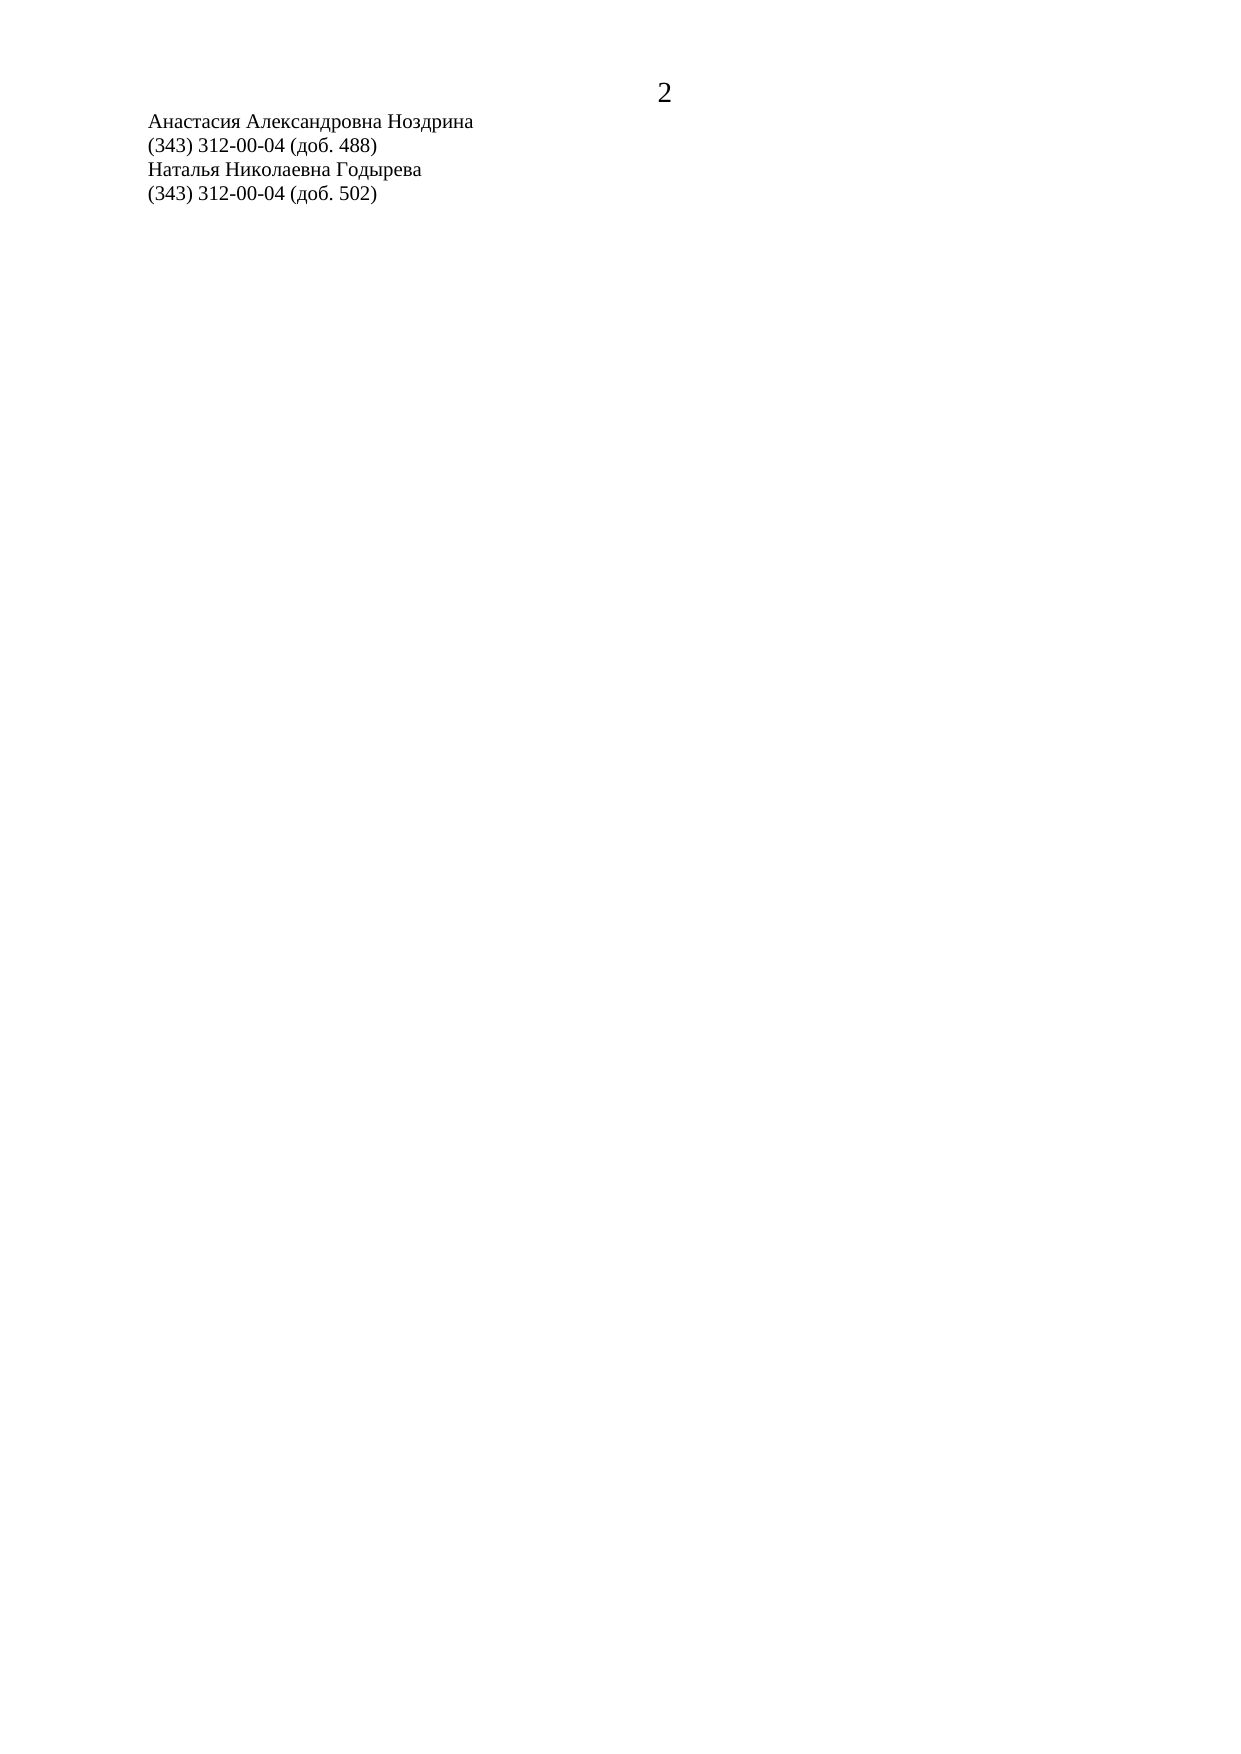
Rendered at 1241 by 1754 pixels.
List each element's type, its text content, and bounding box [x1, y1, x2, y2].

text (343) 312-00-04 (доб. 488) [148, 133, 1181, 157]
text (343) 312-00-04 (доб. 502) [148, 181, 1181, 205]
text Анастасия Александровна Ноздрина [148, 108, 1181, 133]
text Наталья Николаевна Годырева [148, 157, 1181, 181]
